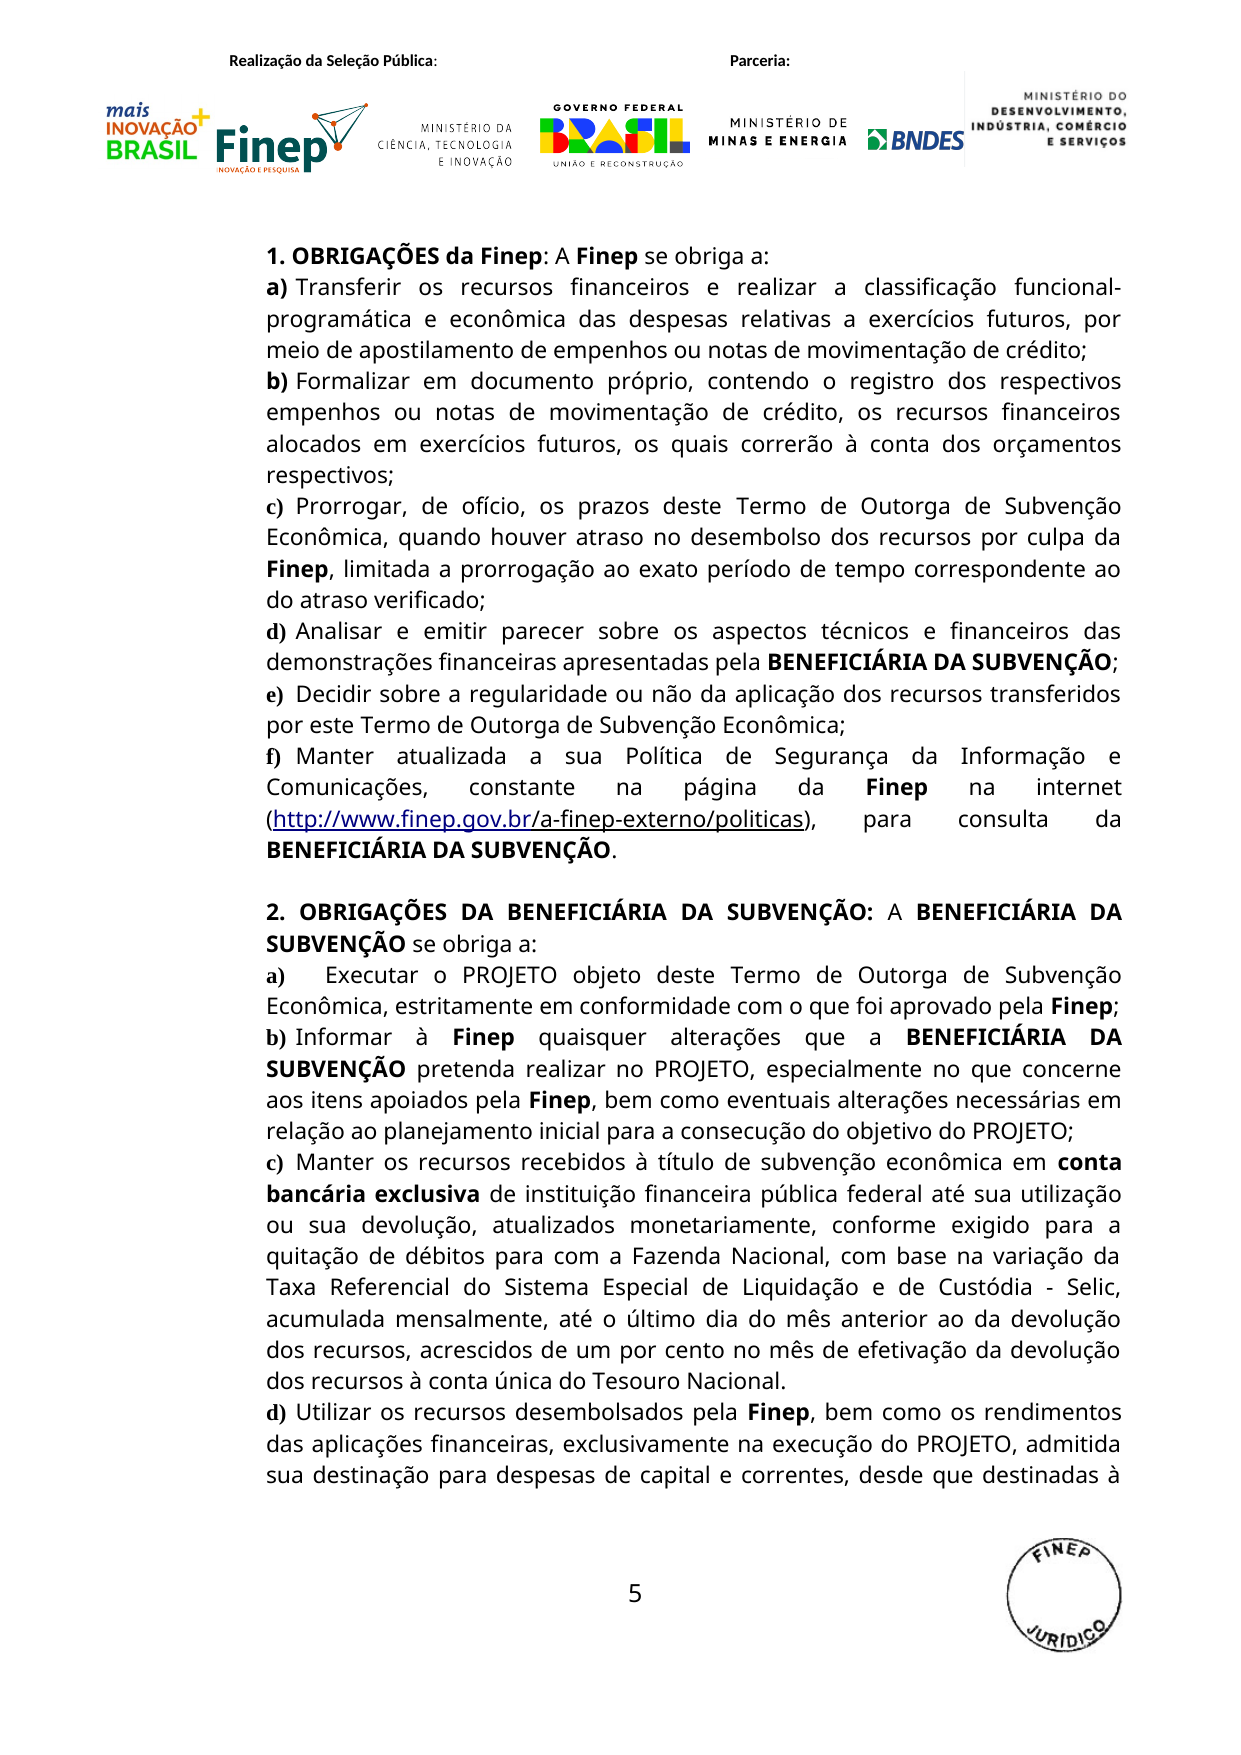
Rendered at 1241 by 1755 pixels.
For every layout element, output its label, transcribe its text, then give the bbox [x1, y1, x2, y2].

list Manter atualizada a sua Política de Segurança da Informação e Comunicações, constante na página da Finep na internet (http://www.finep.gov.br/a-finep-externo/politicas), para consulta da BENEFICIÁRIA DA SUBVENÇÃO. [266, 740, 1122, 865]
list Decidir sobre a regularidade ou não da aplicação dos recursos transferidos por este Termo de Outorga de Subvenção Econômica; [266, 677, 1122, 740]
list Manter os recursos recebidos à título de subvenção econômica em conta bancária exclusiva de instituição financeira pública federal até sua utilização ou sua devolução, atualizados monetariamente, conforme exigido para a quitação de débitos para com a Fazenda Nacional, com base na variação da Taxa Referencial do Sistema Especial de Liquidação e de Custódia - Selic, acumulada mensalmente, até o último dia do mês anterior ao da devolução dos recursos, acrescidos de um por cento no mês de efetivação da devolução dos recursos à conta única do Tesouro Nacional. [266, 1146, 1122, 1396]
list Prorrogar, de ofício, os prazos deste Termo de Outorga de Subvenção Econômica, quando houver atraso no desembolso dos recursos por culpa da Finep, limitada a prorrogação ao exato período de tempo correspondente ao do atraso verificado; [266, 490, 1122, 615]
list Utilizar os recursos desembolsados pela Finep, bem como os rendimentos das aplicações financeiras, exclusivamente na execução do PROJETO, admitida sua destinação para despesas de capital e correntes, desde que destinadas à [266, 1396, 1122, 1490]
list Transferir os recursos financeiros e realizar a classificação funcional-programática e econômica das despesas relativas a exercícios futuros, por meio de apostilamento de empenhos ou notas de movimentação de crédito; [266, 271, 1122, 365]
subtitle 1. OBRIGAÇÕES da Finep: A Finep se obriga a: [148, 240, 1122, 271]
list Formalizar em documento próprio, contendo o registro dos respectivos empenhos ou notas de movimentação de crédito, os recursos financeiros alocados em exercícios futuros, os quais correrão à conta dos orçamentos respectivos; [266, 365, 1122, 490]
list Informar à Finep quaisquer alterações que a BENEFICIÁRIA DA SUBVENÇÃO pretenda realizar no PROJETO, especialmente no que concerne aos itens apoiados pela Finep, bem como eventuais alterações necessárias em relação ao planejamento inicial para a consecução do objetivo do PROJETO; [266, 1021, 1122, 1146]
list Analisar e emitir parecer sobre os aspectos técnicos e financeiros das demonstrações financeiras apresentadas pela BENEFICIÁRIA DA SUBVENÇÃO; [266, 615, 1122, 677]
list Executar o PROJETO objeto deste Termo de Outorga de Subvenção Econômica, estritamente em conformidade com o que foi aprovado pela Finep; [266, 959, 1122, 1021]
subtitle 2. OBRIGAÇÕES DA BENEFICIÁRIA DA SUBVENÇÃO: A BENEFICIÁRIA DA SUBVENÇÃO se obriga a: [266, 896, 1122, 959]
